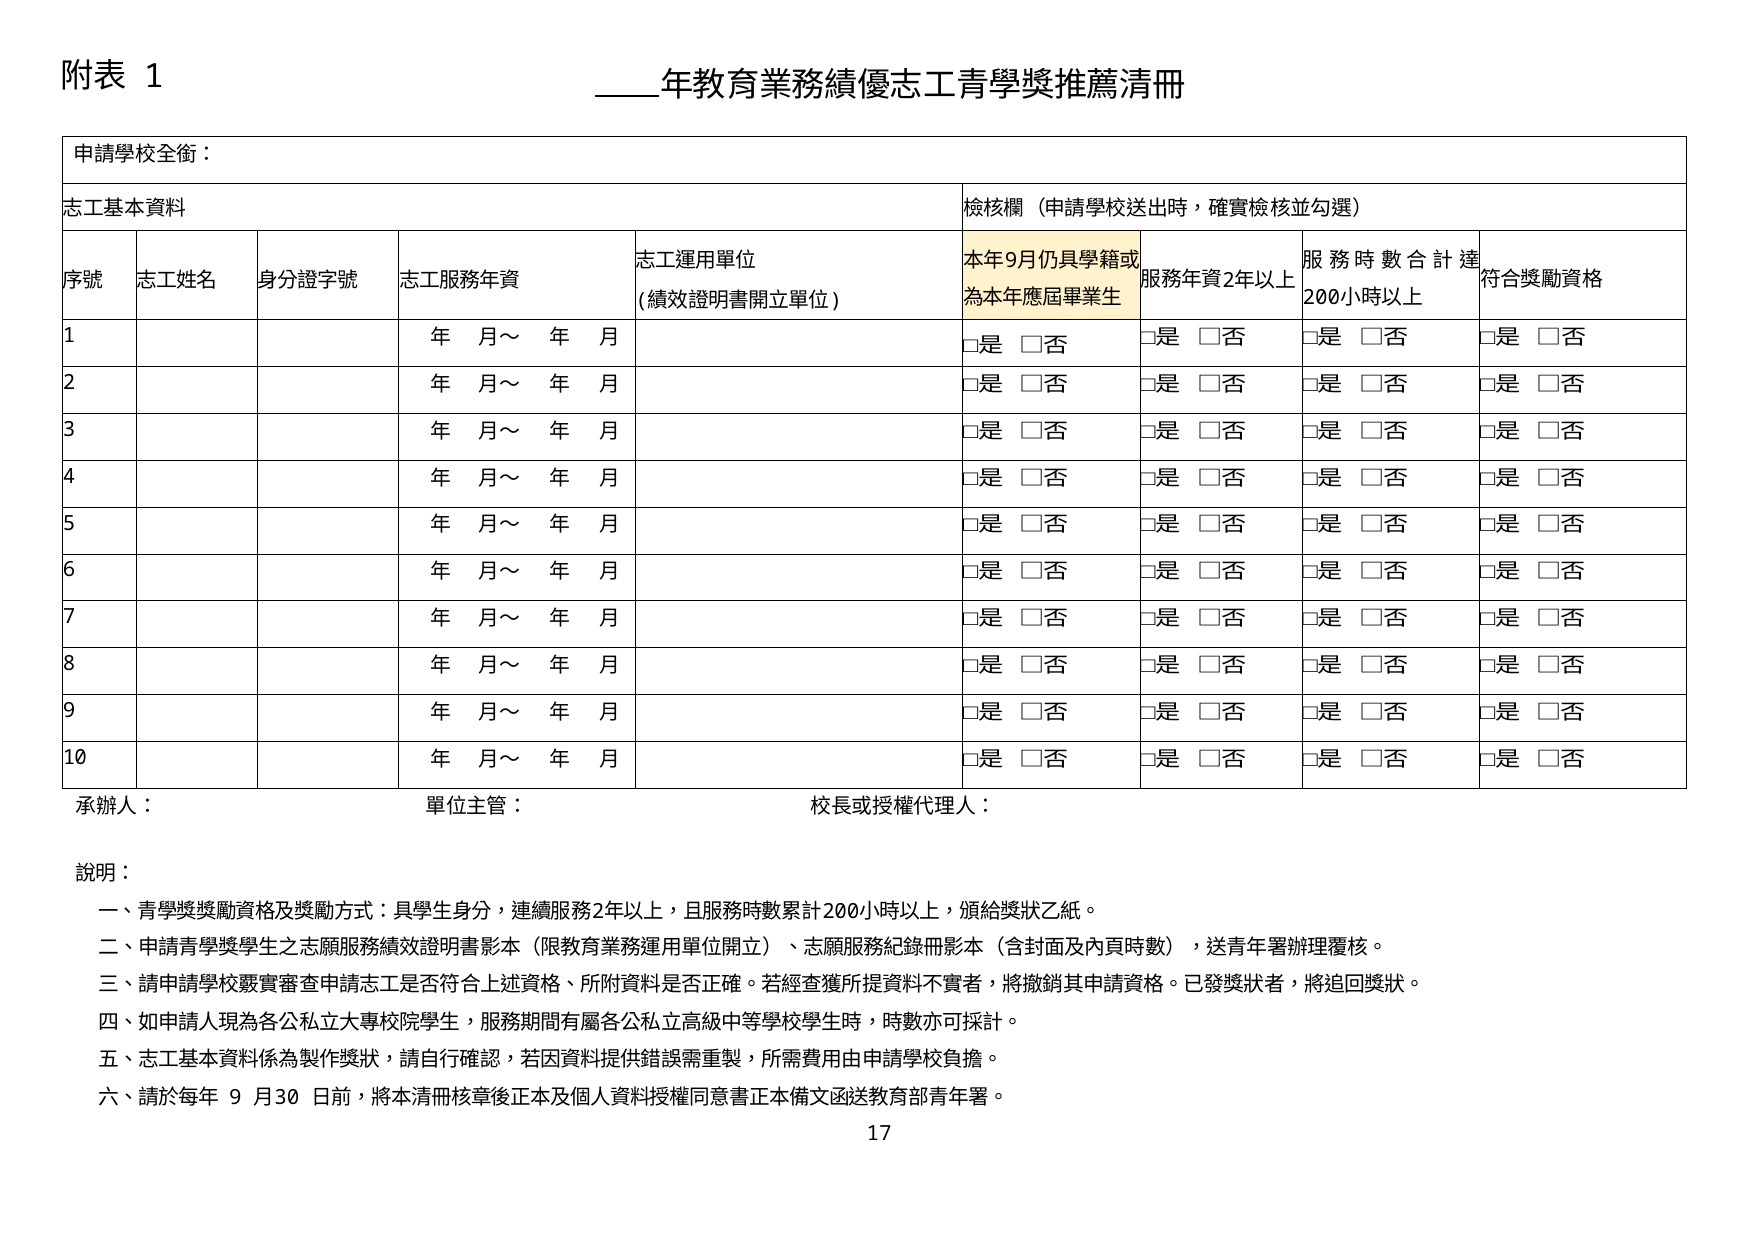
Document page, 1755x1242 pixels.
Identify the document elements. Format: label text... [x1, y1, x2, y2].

table_cell [137, 695, 257, 741]
table_cell □是 □否 [1480, 508, 1686, 553]
table_cell [258, 695, 398, 741]
text 六、請於每年 9 月30 日前，將本清冊核章後正本及個人資料授權同意書正本備文函送教育部青年署。 [98, 1074, 1698, 1112]
text 說明： [75, 857, 1700, 887]
table_cell 志工姓名 [137, 231, 257, 319]
table_cell [636, 367, 962, 413]
table_cell 5 [63, 508, 136, 553]
table_cell 年 月～ 年 月 [399, 742, 635, 788]
text 附表 1 年教育業務績優志工青學獎推薦清冊 [60, 52, 1700, 102]
table_cell 服務年資2年以上 [1141, 231, 1302, 319]
table_cell 6 [63, 555, 136, 600]
table_cell [258, 648, 398, 694]
table_cell □是 □否 [1480, 648, 1686, 694]
table_cell □是 □否 [1141, 461, 1302, 507]
table_cell □是 □否 [1303, 320, 1479, 366]
table_cell □是 □否 [1141, 601, 1302, 647]
table_cell 8 [63, 648, 136, 694]
table_cell 年 月～ 年 月 [399, 508, 635, 553]
table_cell □是 □否 [1141, 508, 1302, 553]
table_cell □是 □否 [1480, 555, 1686, 600]
table_cell 檢核欄（申請學校送出時，確實檢核並勾選） [963, 184, 1686, 229]
table_cell □是 □否 [1141, 648, 1302, 694]
table_cell □是 □否 [1141, 742, 1302, 788]
table_cell 年 月～ 年 月 [399, 555, 635, 600]
table_cell [137, 742, 257, 788]
table_cell □是 □否 [1480, 414, 1686, 460]
table_cell 志工基本資料 [63, 184, 962, 229]
table_cell [137, 414, 257, 460]
table_cell [258, 367, 398, 413]
table_cell □是 □否 [1303, 367, 1479, 413]
table_cell □是 □否 [1480, 461, 1686, 507]
table_cell □是 □否 [1303, 695, 1479, 741]
table_cell [258, 508, 398, 553]
table_cell □是 □否 [963, 695, 1140, 741]
table_cell [137, 461, 257, 507]
table_cell □是 □否 [1480, 695, 1686, 741]
table_cell [137, 367, 257, 413]
table_cell □是 □否 [963, 601, 1140, 647]
table_cell 序號 [63, 231, 136, 319]
table_cell 7 [63, 601, 136, 647]
table_cell 3 [63, 414, 136, 460]
table_cell □是 □否 [963, 648, 1140, 694]
table_cell 年 月～ 年 月 [399, 601, 635, 647]
table_cell [258, 414, 398, 460]
table_cell □是 □否 [963, 555, 1140, 600]
table_header 申請學校全銜： [63, 137, 1686, 182]
table_cell □是 □否 [1303, 461, 1479, 507]
table_cell 志工服務年資 [399, 231, 635, 319]
table_cell [636, 695, 962, 741]
table_cell □是 □否 [963, 461, 1140, 507]
table_cell [258, 555, 398, 600]
table_cell [636, 601, 962, 647]
table_cell □是 □否 [1303, 414, 1479, 460]
table_cell □是 □否 [963, 742, 1140, 788]
table_cell [636, 414, 962, 460]
table_cell □是 □否 [1480, 320, 1686, 366]
table_cell 服務時數合計達200小時以上 [1303, 231, 1479, 319]
table_cell □是 □否 [1141, 695, 1302, 741]
text 二、申請青學獎學生之志願服務績效證明書影本（限教育業務運用單位開立）、志願服務紀錄冊影本（含封面及內頁時數），送青年署辦理覆核。 [98, 924, 1698, 962]
table_cell 年 月～ 年 月 [399, 367, 635, 413]
table_cell 10 [63, 742, 136, 788]
table_cell 年 月～ 年 月 [399, 461, 635, 507]
table_cell □是 □否 [1141, 367, 1302, 413]
table_cell □是 □否 [963, 367, 1140, 413]
table_cell □是 □否 [1480, 367, 1686, 413]
table_cell □是 □否 [1303, 742, 1479, 788]
text 三、請申請學校覈實審查申請志工是否符合上述資格、所附資料是否正確。若經查獲所提資料不實者，將撤銷其申請資格。已發獎狀者，將追回獎狀。 [98, 962, 1698, 999]
text 四、如申請人現為各公私立大專校院學生，服務期間有屬各公私立高級中等學校學生時，時數亦可採計。 [98, 999, 1698, 1037]
text 承辦人： 單位主管： 校長或授權代理人： [75, 789, 1700, 819]
table_cell 身分證字號 [258, 231, 398, 319]
text 五、志工基本資料係為製作獎狀，請自行確認，若因資料提供錯誤需重製，所需費用由申請學校負擔。 [98, 1037, 1698, 1074]
table_cell 志工運用單位 (績效證明書開立單位) [636, 231, 962, 319]
table_cell 年 月～ 年 月 [399, 695, 635, 741]
table_cell □是 □否 [963, 414, 1140, 460]
table_cell [258, 461, 398, 507]
table_cell □是 □否 [963, 320, 1140, 366]
table_cell □是 □否 [1303, 648, 1479, 694]
table_cell [636, 320, 962, 366]
table_cell 年 月～ 年 月 [399, 320, 635, 366]
table_cell 年 月～ 年 月 [399, 648, 635, 694]
table_cell [636, 648, 962, 694]
table_cell 年 月～ 年 月 [399, 414, 635, 460]
table_cell [137, 601, 257, 647]
table_cell □是 □否 [1141, 414, 1302, 460]
table_cell 本年9月仍具學籍或為本年應屆畢業生 [963, 231, 1140, 319]
table_cell □是 □否 [1303, 508, 1479, 553]
table_cell [636, 555, 962, 600]
table_cell □是 □否 [1480, 601, 1686, 647]
table_cell [137, 320, 257, 366]
table_cell □是 □否 [1141, 320, 1302, 366]
table_cell □是 □否 [1480, 742, 1686, 788]
table_cell [137, 508, 257, 553]
table_cell 1 [63, 320, 136, 366]
table_cell □是 □否 [1303, 555, 1479, 600]
table_cell □是 □否 [1141, 555, 1302, 600]
table_cell [137, 648, 257, 694]
table_cell 9 [63, 695, 136, 741]
table_cell 符合獎勵資格 [1480, 231, 1686, 319]
table_cell 4 [63, 461, 136, 507]
table_cell □是 □否 [1303, 601, 1479, 647]
table_cell [636, 508, 962, 553]
table_cell □是 □否 [963, 508, 1140, 553]
text 一、青學獎獎勵資格及獎勵方式：具學生身分，連續服務2年以上，且服務時數累計200小時以上，頒給獎狀乙紙。 [98, 887, 1698, 924]
table_cell [636, 742, 962, 788]
table_cell [258, 742, 398, 788]
table_cell [137, 555, 257, 600]
table_cell [636, 461, 962, 507]
table_cell [258, 601, 398, 647]
table_cell [258, 320, 398, 366]
table_cell 2 [63, 367, 136, 413]
